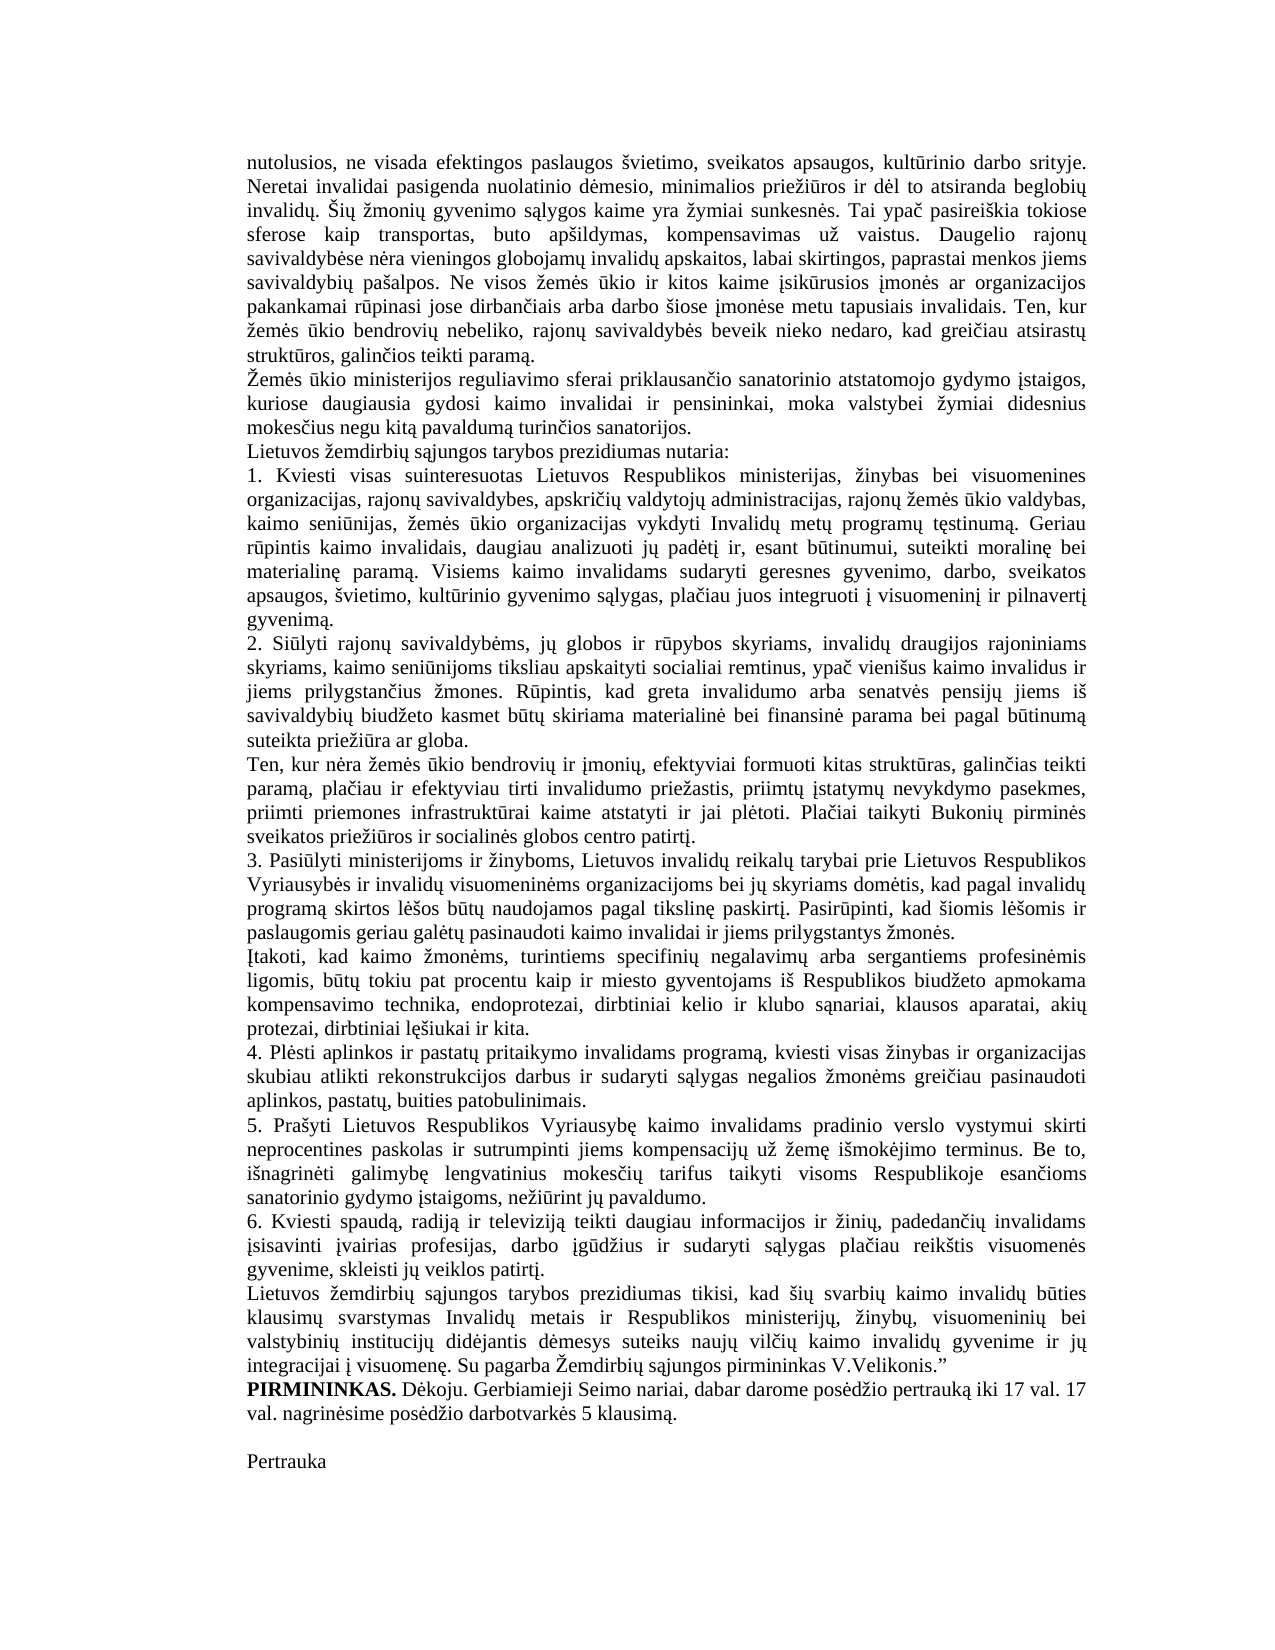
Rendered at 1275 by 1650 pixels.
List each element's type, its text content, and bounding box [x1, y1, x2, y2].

text 1. Kviesti visas suinteresuotas Lietuvos Respublikos ministerijas, žinybas bei visuomenines organizacijas, rajonų savivaldybes, apskričių valdytojų administracijas, rajonų žemės ūkio valdybas, kaimo seniūnijas, žemės ūkio organizacijas vykdyti Invalidų metų programų tęstinumą. Geriau rūpintis kaimo invalidais, daugiau analizuoti jų padėtį ir, esant būtinumui, suteikti moralinę bei materialinę paramą. Visiems kaimo invalidams sudaryti geresnes gyvenimo, darbo, sveikatos apsaugos, švietimo, kultūrinio gyvenimo sąlygas, plačiau juos integruoti į visuomeninį ir pilnavertį gyvenimą. [247, 463, 1087, 631]
text 4. Plėsti aplinkos ir pastatų pritaikymo invalidams programą, kviesti visas žinybas ir organizacijas skubiau atlikti rekonstrukcijos darbus ir sudaryti sąlygas negalios žmonėms greičiau pasinaudoti aplinkos, pastatų, buities patobulinimais. [247, 1040, 1087, 1112]
text nutolusios, ne visada efektingos paslaugos švietimo, sveikatos apsaugos, kultūrinio darbo srityje. Neretai invalidai pasigenda nuolatinio dėmesio, minimalios priežiūros ir dėl to atsiranda beglobių invalidų. Šių žmonių gyvenimo sąlygos kaime yra žymiai sunkesnės. Tai ypač pasireiškia tokiose sferose kaip transportas, buto apšildymas, kompensavimas už vaistus. Daugelio rajonų savivaldybėse nėra vieningos globojamų invalidų apskaitos, labai skirtingos, paprastai menkos jiems savivaldybių pašalpos. Ne visos žemės ūkio ir kitos kaime įsikūrusios įmonės ar organizacijos pakankamai rūpinasi jose dirbančiais arba darbo šiose įmonėse metu tapusiais invalidais. Ten, kur žemės ūkio bendrovių nebeliko, rajonų savivaldybės beveik nieko nedaro, kad greičiau atsirastų struktūros, galinčios teikti paramą. [247, 150, 1087, 367]
text 3. Pasiūlyti ministerijoms ir žinyboms, Lietuvos invalidų reikalų tarybai prie Lietuvos Respublikos Vyriausybės ir invalidų visuomeninėms organizacijoms bei jų skyriams domėtis, kad pagal invalidų programą skirtos lėšos būtų naudojamos pagal tikslinę paskirtį. Pasirūpinti, kad šiomis lėšomis ir paslaugomis geriau galėtų pasinaudoti kaimo invalidai ir jiems prilygstantys žmonės. [247, 848, 1087, 944]
text Pertrauka [247, 1449, 1087, 1473]
text 2. Siūlyti rajonų savivaldybėms, jų globos ir rūpybos skyriams, invalidų draugijos rajoniniams skyriams, kaimo seniūnijoms tiksliau apskaityti socialiai remtinus, ypač vienišus kaimo invalidus ir jiems prilygstančius žmones. Rūpintis, kad greta invalidumo arba senatvės pensijų jiems iš savivaldybių biudžeto kasmet būtų skiriama materialinė bei finansinė parama bei pagal būtinumą suteikta priežiūra ar globa. [247, 631, 1087, 752]
text 6. Kviesti spaudą, radiją ir televiziją teikti daugiau informacijos ir žinių, padedančių invalidams įsisavinti įvairias profesijas, darbo įgūdžius ir sudaryti sąlygas plačiau reikštis visuomenės gyvenime, skleisti jų veiklos patirtį. [247, 1209, 1087, 1281]
text Lietuvos žemdirbių sąjungos tarybos prezidiumas nutaria: [247, 439, 1087, 463]
text Ten, kur nėra žemės ūkio bendrovių ir įmonių, efektyviai formuoti kitas struktūras, galinčias teikti paramą, plačiau ir efektyviau tirti invalidumo priežastis, priimtų įstatymų nevykdymo pasekmes, priimti priemones infrastruktūrai kaime atstatyti ir jai plėtoti. Plačiai taikyti Bukonių pirminės sveikatos priežiūros ir socialinės globos centro patirtį. [247, 752, 1087, 848]
text Lietuvos žemdirbių sąjungos tarybos prezidiumas tikisi, kad šių svarbių kaimo invalidų būties klausimų svarstymas Invalidų metais ir Respublikos ministerijų, žinybų, visuomeninių bei valstybinių institucijų didėjantis dėmesys suteiks naujų vilčių kaimo invalidų gyvenime ir jų integracijai į visuomenę. Su pagarba Žemdirbių sąjungos pirmininkas V.Velikonis.” [247, 1281, 1087, 1377]
text PIRMININKAS. Dėkoju. Gerbiamieji Seimo nariai, dabar darome posėdžio pertrauką iki 17 val. 17 val. nagrinėsime posėdžio darbotvarkės 5 klausimą. [247, 1377, 1087, 1425]
text Įtakoti, kad kaimo žmonėms, turintiems specifinių negalavimų arba sergantiems profesinėmis ligomis, būtų tokiu pat procentu kaip ir miesto gyventojams iš Respublikos biudžeto apmokama kompensavimo technika, endoprotezai, dirbtiniai kelio ir klubo sąnariai, klausos aparatai, akių protezai, dirbtiniai lęšiukai ir kita. [247, 944, 1087, 1040]
text Žemės ūkio ministerijos reguliavimo sferai priklausančio sanatorinio atstatomojo gydymo įstaigos, kuriose daugiausia gydosi kaimo invalidai ir pensininkai, moka valstybei žymiai didesnius mokesčius negu kitą pavaldumą turinčios sanatorijos. [247, 367, 1087, 439]
text 5. Prašyti Lietuvos Respublikos Vyriausybę kaimo invalidams pradinio verslo vystymui skirti neprocentines paskolas ir sutrumpinti jiems kompensacijų už žemę išmokėjimo terminus. Be to, išnagrinėti galimybę lengvatinius mokesčių tarifus taikyti visoms Respublikoje esančioms sanatorinio gydymo įstaigoms, nežiūrint jų pavaldumo. [247, 1112, 1087, 1209]
